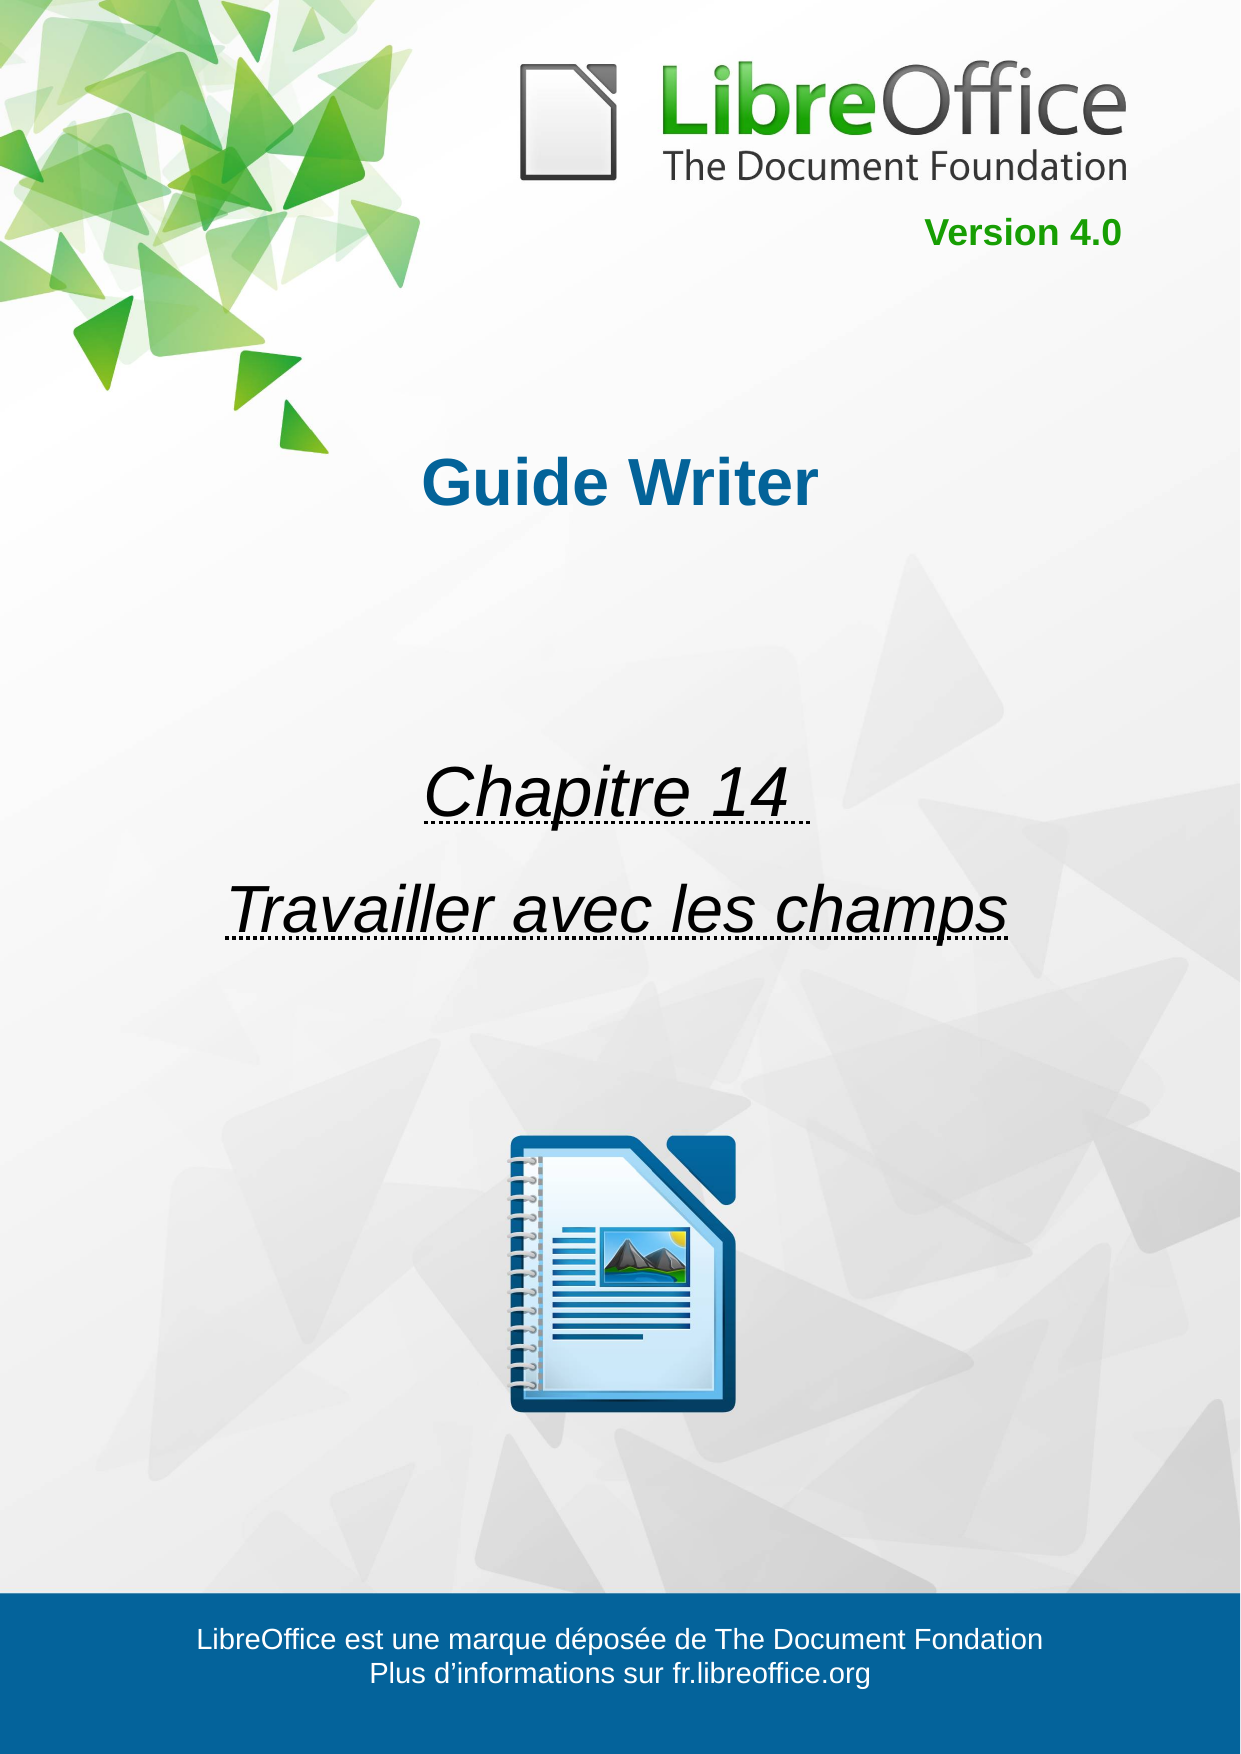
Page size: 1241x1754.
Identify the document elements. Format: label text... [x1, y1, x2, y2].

text Version 4.0 [0, 210, 1122, 253]
picture [0, 0, 1241, 1754]
subtitle Chapitre 14 Travailler avec les champs [0, 750, 1240, 947]
text Guide Writer [0, 442, 1240, 519]
